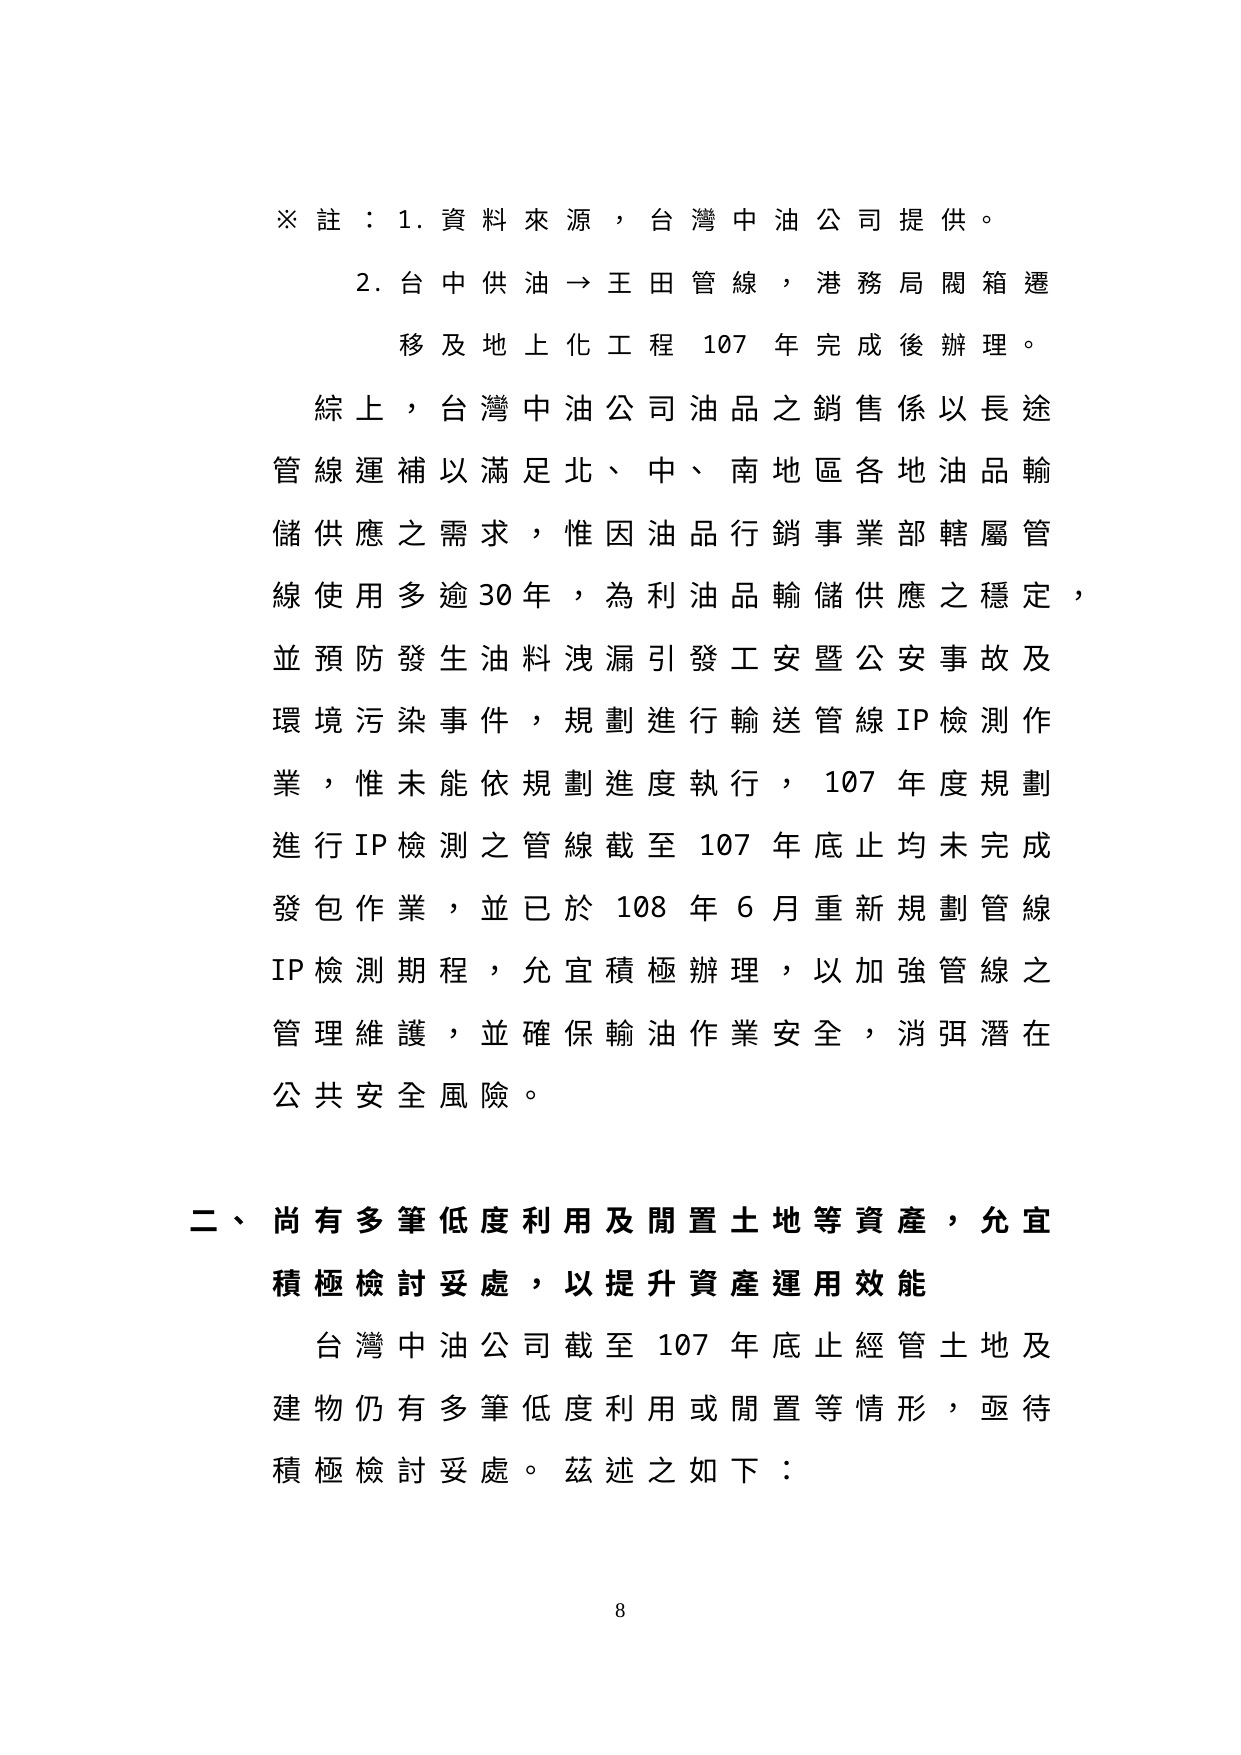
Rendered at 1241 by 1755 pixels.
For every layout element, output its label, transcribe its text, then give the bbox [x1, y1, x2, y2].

text 二、尚有多筆低度利用及閒置土地等資產，允宜積極檢討妥處，以提升資產運用效能 [183, 1177, 1058, 1302]
text 2.台中供油→王田管線，港務局閥箱遷移及地上化工程107年完成後辦理。 [321, 240, 1058, 365]
text ※註：1.資料來源，台灣中油公司提供。 [245, 177, 1058, 240]
text 綜上，台灣中油公司油品之銷售係以長途管線運補以滿足北、中、南地區各地油品輸儲供應之需求，惟因油品行銷事業部轄屬管線使用多逾30年，為利油品輸儲供應之穩定，並預防發生油料洩漏引發工安暨公安事故及環境污染事件，規劃進行輸送管線IP檢測作業，惟未能依規劃進度執行，107年度規劃進行IP檢測之管線截至107年底止均未完成發包作業，並已於108年6月重新規劃管線IP檢測期程，允宜積極辦理，以加強管線之管理維護，並確保輸油作業安全，消弭潛在公共安全風險。 [242, 365, 1058, 1115]
text 台灣中油公司截至107年底止經管土地及建物仍有多筆低度利用或閒置等情形，亟待積極檢討妥處。茲述之如下： [242, 1302, 1058, 1490]
